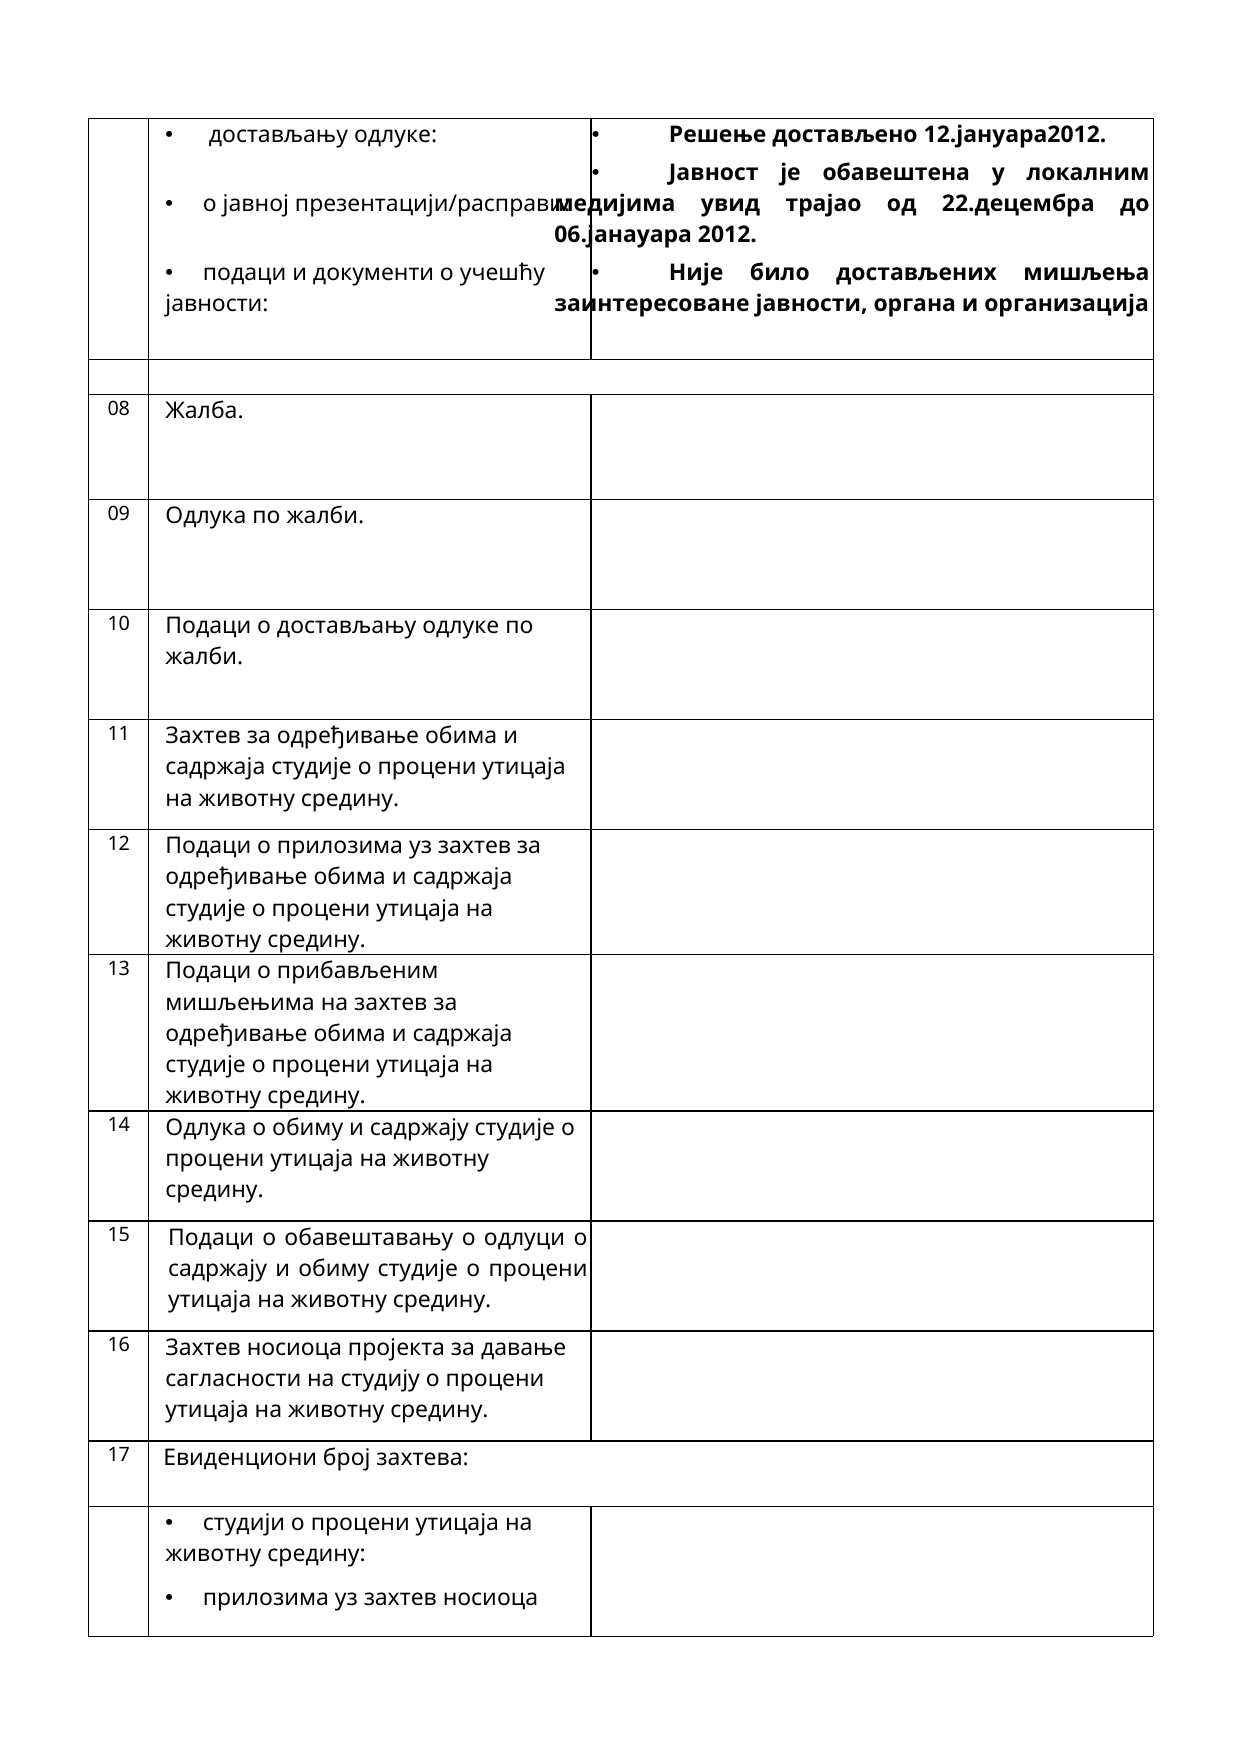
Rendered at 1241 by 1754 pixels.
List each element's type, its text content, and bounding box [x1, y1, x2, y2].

table_cell 16 [89, 1332, 148, 1440]
table_cell [592, 500, 1153, 609]
table_cell [592, 830, 1153, 954]
table_header [89, 119, 148, 359]
table_cell 15 [89, 1222, 148, 1330]
table_cell [592, 1222, 1153, 1330]
table_cell Одлука о обиму и садржају студије о процени утицаја на животну средину. [149, 1112, 590, 1220]
table_cell [592, 1112, 1153, 1220]
table_cell 17 [89, 1442, 148, 1506]
table_cell [592, 610, 1153, 719]
table_cell 14 [89, 1112, 148, 1220]
table_cell 10 [89, 610, 148, 719]
table_cell Одлука по жалби. [149, 500, 590, 609]
table_cell [592, 395, 1153, 499]
table_cell Подаци о обавештавању о одлуци о садржају и обиму студије о процени утицаја на животну средину. [149, 1222, 590, 1330]
table_cell 11 [89, 720, 148, 829]
table_header достављању одлуке: о јавној презентацији/расправи: подаци и документи о учешћу јавности: [149, 119, 590, 359]
table_cell [592, 955, 1153, 1110]
table_cell 12 [89, 830, 148, 954]
table_cell 09 [89, 500, 148, 609]
table_cell 13 [89, 955, 148, 1110]
table_header Решење достављено 12.јануара2012. Јавност је обавештена у локалним медијима увид трајао од 22.децембра до 06.јанауара 2012. Није било достављених мишљења заинтересоване јавности, органа и организација [592, 119, 1153, 359]
table_cell 08 [89, 395, 148, 499]
table_cell [592, 1332, 1153, 1440]
table_cell Захтев носиоца пројекта за давање сагласности на студију о процени утицаја на животну средину. [149, 1332, 590, 1440]
table_cell [592, 720, 1153, 829]
table_cell [89, 360, 148, 394]
table_cell [89, 1507, 148, 1636]
table_cell Евиденциони број захтева: [149, 1442, 1153, 1506]
table_cell [149, 360, 1153, 394]
table_cell Подаци о достављању одлуке по жалби. [149, 610, 590, 719]
table_cell студији о процени утицаја на животну средину: прилозима уз захтев носиоца [149, 1507, 590, 1636]
table_cell Подаци о прибављеним мишљењима на захтев за одређивање обима и садржаја студије о процени утицаја на животну средину. [149, 955, 590, 1110]
table_cell Жалба. [149, 395, 590, 499]
table_cell Подаци о прилозима уз захтев за одређивање обима и садржаја студије о процени утицаја на животну средину. [149, 830, 590, 954]
table_cell [592, 1507, 1153, 1636]
table_cell Захтев за одређивање обима и садржаја студије о процени утицаја на животну средину. [149, 720, 590, 829]
